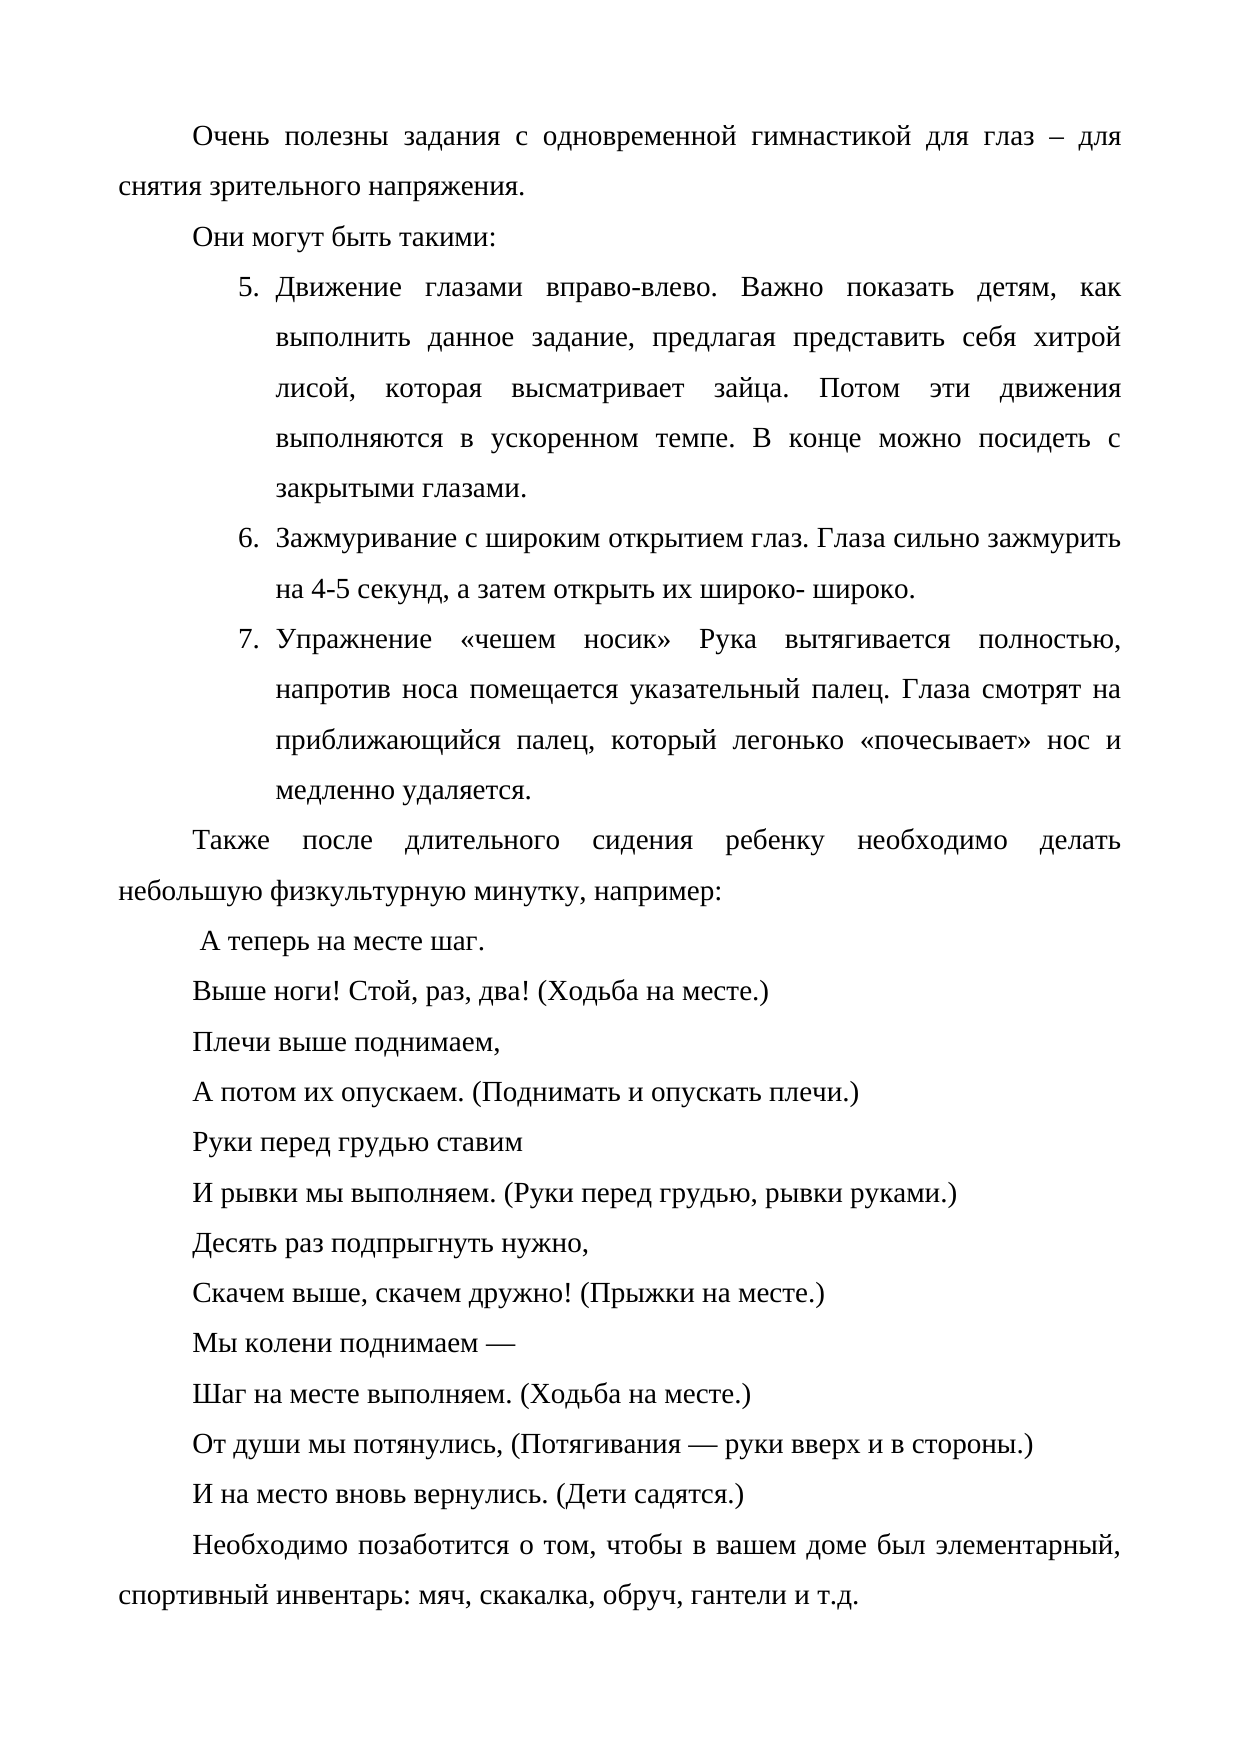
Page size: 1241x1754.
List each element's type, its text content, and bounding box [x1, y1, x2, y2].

text Необходимо позаботится о том, чтобы в вашем доме был элементарный, спортивный инвентарь: мяч, скакалка, обруч, гантели и т.д. [118, 1527, 1122, 1611]
text От души мы потянулись, (Потягивания — руки вверх и в стороны.) [118, 1426, 1122, 1460]
text Также после длительного сидения ребенку необходимо делать небольшую физкультурную минутку, например: [118, 822, 1122, 906]
text Руки перед грудью ставим [118, 1124, 1122, 1158]
list Упражнение «чешем носик» Рука вытягивается полностью, напротив носа помещается указательный палец. Глаза смотрят на приближающийся палец, который легонько «почесывает» нос и медленно удаляется. [238, 621, 1122, 806]
text Плечи выше поднимаем, [118, 1024, 1122, 1057]
text Выше ноги! Стой, раз, два! (Ходьба на месте.) [118, 973, 1122, 1007]
text И рывки мы выполняем. (Руки перед грудью, рывки руками.) [118, 1175, 1122, 1208]
text Скачем выше, скачем дружно! (Прыжки на месте.) [118, 1275, 1122, 1309]
text И на место вновь вернулись. (Дети садятся.) [118, 1477, 1122, 1510]
text Они могут быть такими: [118, 219, 1122, 252]
text Мы колени поднимаем — [118, 1326, 1122, 1359]
text Очень полезны задания с одновременной гимнастикой для глаз – для снятия зрительного напряжения. [118, 118, 1122, 202]
text А потом их опускаем. (Поднимать и опускать плечи.) [118, 1074, 1122, 1108]
text А теперь на месте шаг. [118, 923, 1122, 957]
text Шаг на месте выполняем. (Ходьба на месте.) [118, 1376, 1122, 1409]
list Движение глазами вправо-влево. Важно показать детям, как выполнить данное задание, предлагая представить себя хитрой лисой, которая высматривает зайца. Потом эти движения выполняются в ускоренном темпе. В конце можно посидеть с закрытыми глазами. [238, 269, 1122, 504]
list Зажмуривание с широким открытием глаз. Глаза сильно зажмурить на 4-5 секунд, а затем открыть их широко- широко. [238, 521, 1122, 604]
text Десять раз подпрыгнуть нужно, [118, 1225, 1122, 1258]
